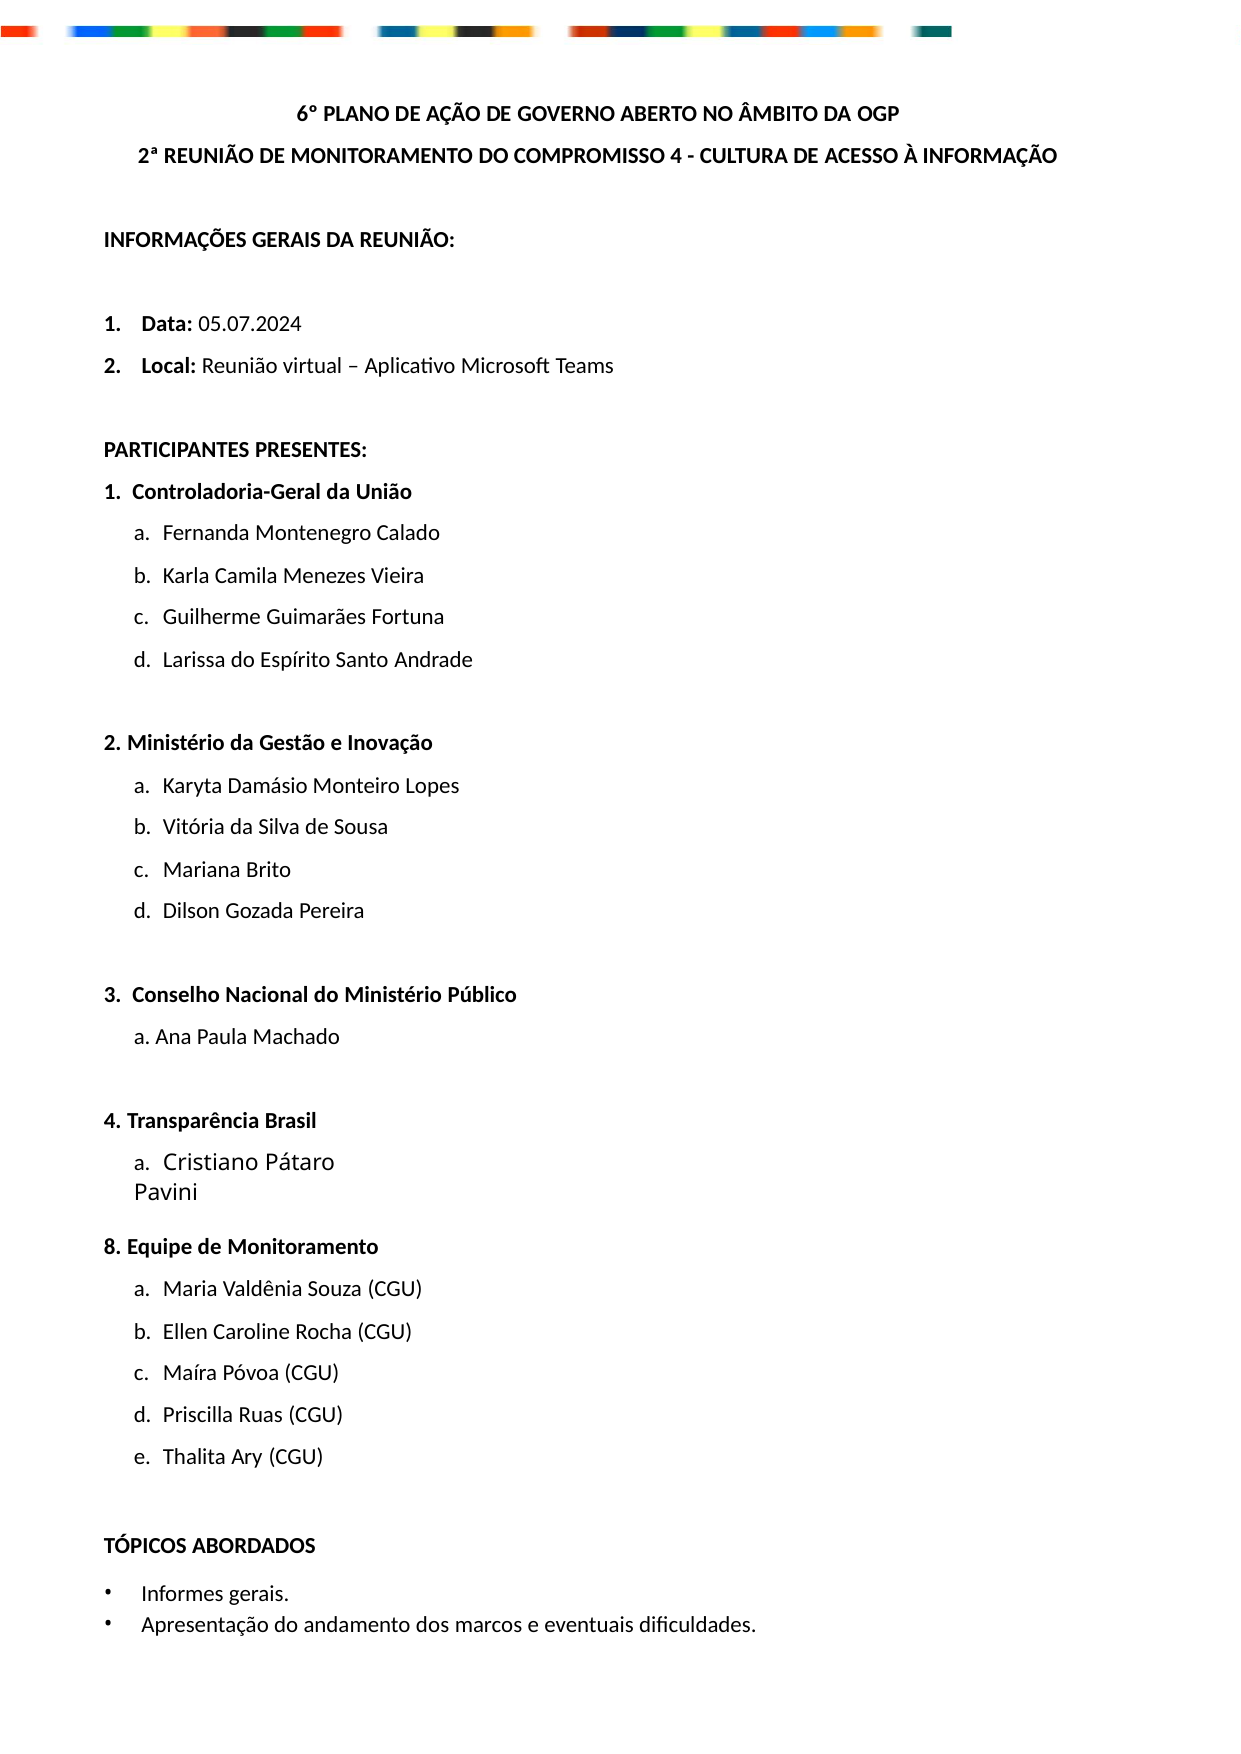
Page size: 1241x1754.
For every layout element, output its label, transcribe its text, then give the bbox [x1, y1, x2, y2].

text . Controladoria-Geral da União [115, 477, 498, 505]
text e. Thalita Ary (CGU) [133, 1442, 348, 1470]
text PARTICIPANTES PRESENTES: [104, 434, 396, 463]
text . Conselho Nacional do Ministério Público [115, 980, 542, 1008]
text d. Dilson Gozada Pereira [133, 896, 392, 924]
text • [104, 1578, 139, 1606]
text b. Ellen Caroline Rocha (CGU) [133, 1317, 449, 1345]
text a. Fernanda Montenegro Calado [133, 518, 498, 546]
text 1. Data: 05.07.2024 [104, 308, 327, 337]
text 2. Local: Reunião virtual – Aplicativo Microsoft Teams [104, 351, 642, 379]
text b. Karla Camila Menezes Vieira [133, 561, 498, 589]
text c. Guilherme Guimarães Fortuna [133, 602, 498, 630]
text • [104, 1609, 139, 1637]
text c. Mariana Brito [133, 854, 486, 883]
text 2ª REUNIÃO DE MONITORAMENTO DO COMPROMISSO 4 - CULTURA DE ACESSO À INFORMAÇÃO [138, 141, 1084, 169]
text . Ministério da Gestão e Inovação [115, 728, 486, 756]
text a. Maria Valdênia Souza (CGU) [133, 1274, 449, 1302]
text d. Priscilla Ruas (CGU) [133, 1401, 368, 1428]
text . Equipe de Monitoramento [115, 1232, 449, 1260]
text INFORMAÇÕES GERAIS DA REUNIÃO: [104, 224, 482, 253]
text b. Vitória da Silva de Sousa [133, 812, 486, 840]
text 1 [104, 477, 115, 505]
text d. Larissa do Espírito Santo Andrade [133, 644, 498, 673]
text a. Cristiano Pátaro Pavini [133, 1147, 393, 1206]
text Informes gerais. [141, 1579, 316, 1607]
text c. Maíra Póvoa (CGU) [133, 1358, 449, 1386]
text TÓPICOS ABORDADOS [104, 1531, 342, 1559]
text 4 [104, 1106, 115, 1134]
text a. Ana Paula Machado [133, 1022, 365, 1050]
text 6º PLANO DE AÇÃO DE GOVERNO ABERTO NO ÂMBITO DA OGP [296, 99, 925, 127]
text 2 [104, 728, 115, 756]
text Apresentação do andamento dos marcos e eventuais dificuldades. [141, 1610, 783, 1638]
text a. Karyta Damásio Monteiro Lopes [133, 771, 486, 799]
text 8 [104, 1232, 115, 1260]
text 3 [104, 980, 115, 1008]
text . Transparência Brasil [115, 1106, 344, 1134]
